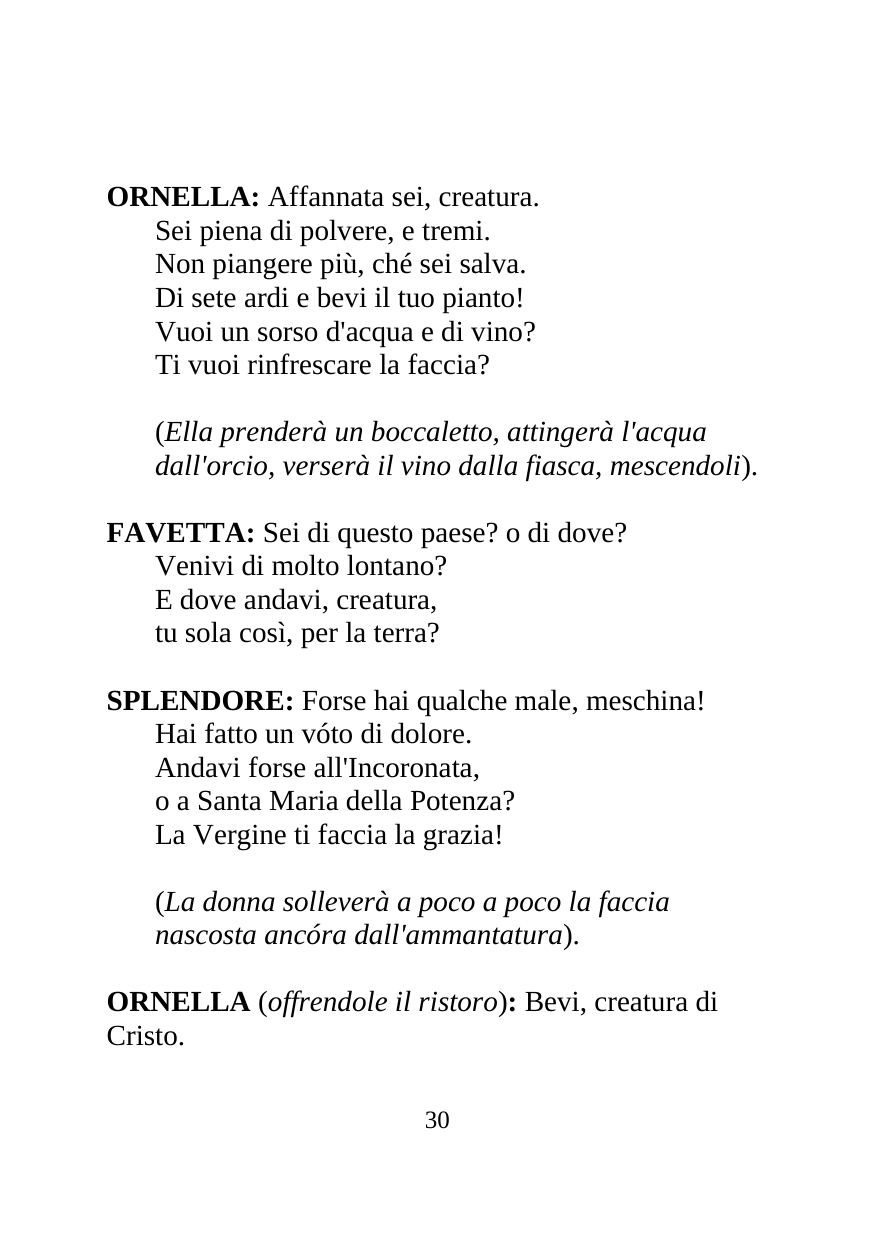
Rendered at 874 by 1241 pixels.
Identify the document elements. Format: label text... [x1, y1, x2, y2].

text (La donna solleverà a poco a poco la faccia nascosta ancóra dall'ammantatura). [155, 884, 768, 951]
text Sei piena di polvere, e tremi. [155, 213, 768, 247]
text La Vergine ti faccia la grazia! [155, 817, 768, 850]
text Hai fatto un vóto di dolore. [155, 716, 768, 750]
text Venivi di molto lontano? [155, 548, 768, 582]
text tu sola così, per la terra? [155, 616, 768, 649]
text FAVETTA: Sei di questo paese? o di dove? [106, 515, 768, 548]
text ORNELLA (offrendole il ristoro): Bevi, creatura di Cristo. [106, 984, 768, 1052]
text Ti vuoi rinfrescare la faccia? [155, 347, 768, 381]
text Andavi forse all'Incoronata, [155, 750, 768, 783]
text E dove andavi, creatura, [155, 582, 768, 616]
text ORNELLA: Affannata sei, creatura. [106, 179, 768, 213]
text (Ella prenderà un boccaletto, attingerà l'acqua dall'orcio, verserà il vino dalla fiasca, mescendoli). [155, 414, 768, 481]
text SPLENDORE: Forse hai qualche male, meschina! [106, 683, 768, 716]
text Di sete ardi e bevi il tuo pianto! [155, 280, 768, 314]
text Vuoi un sorso d'acqua e di vino? [155, 314, 768, 347]
text Non piangere più, ché sei salva. [155, 247, 768, 280]
text o a Santa Maria della Potenza? [155, 783, 768, 817]
